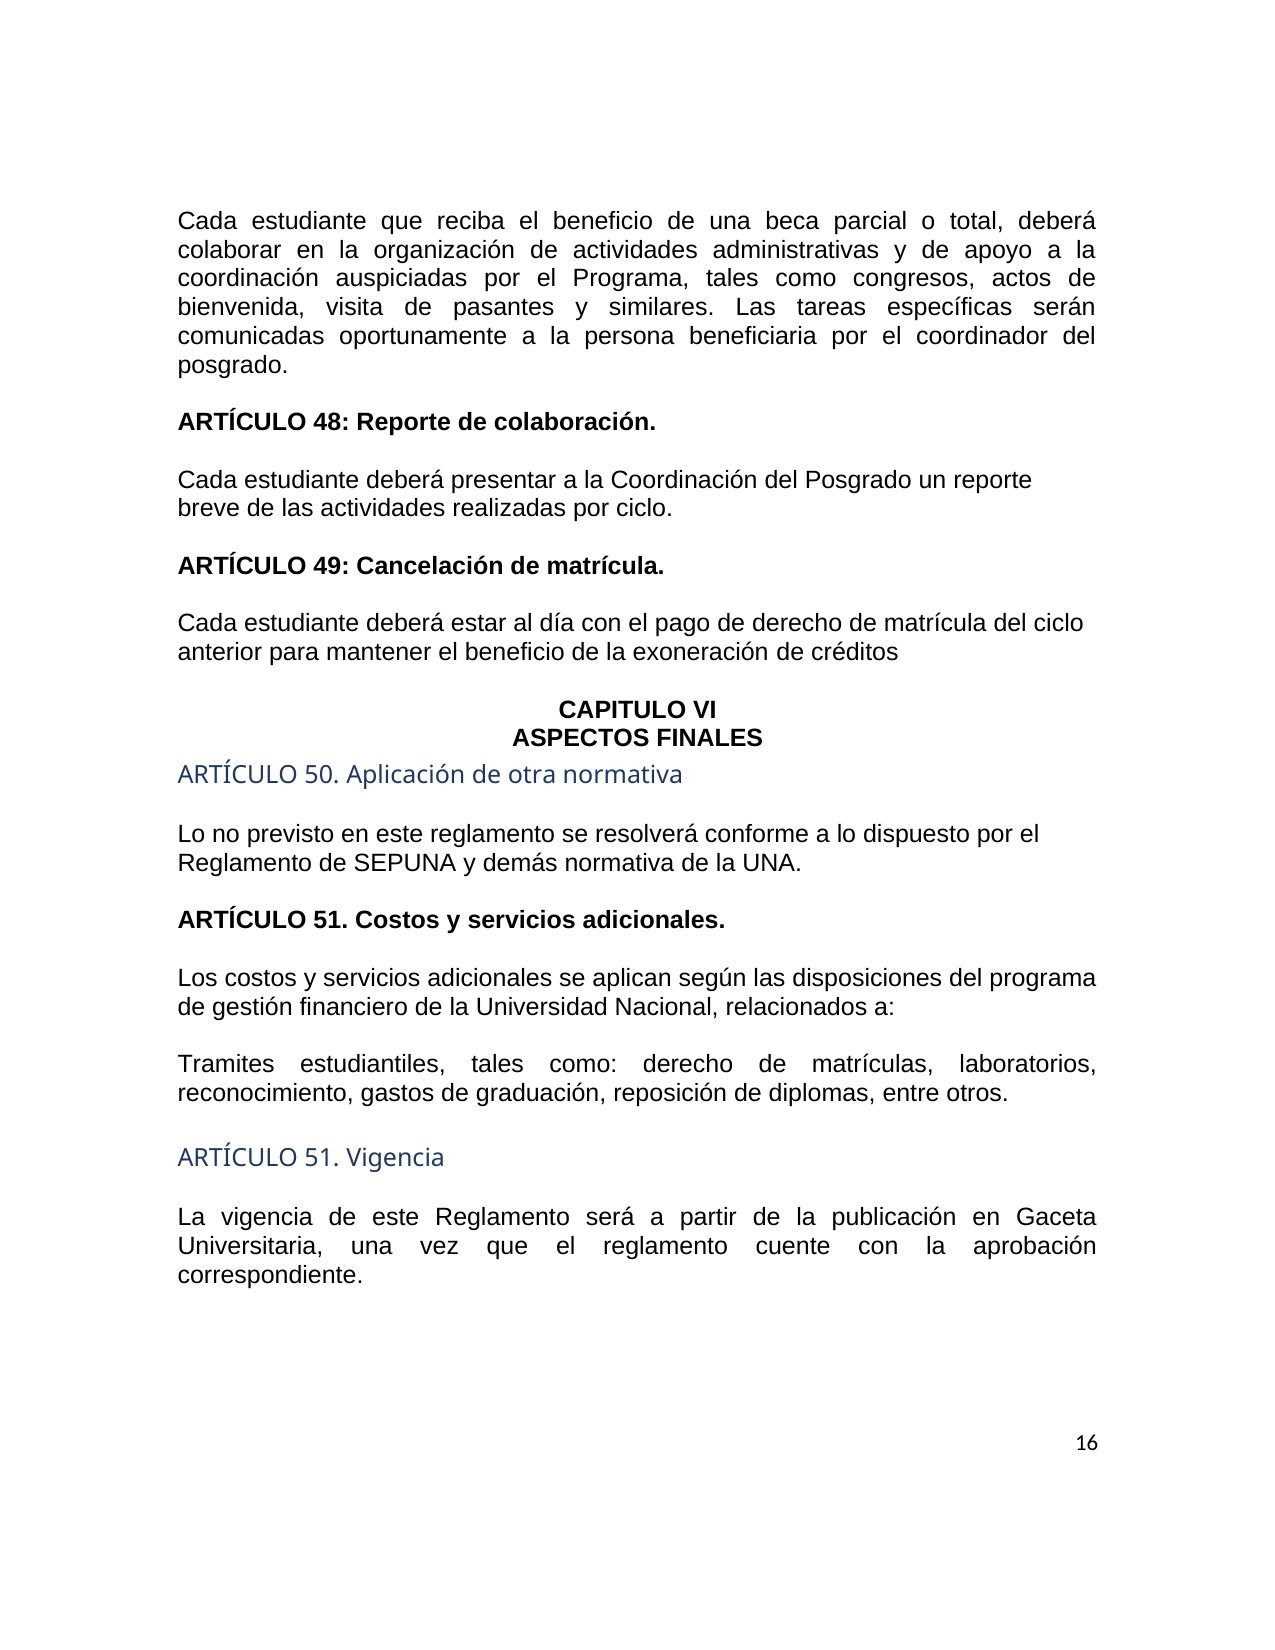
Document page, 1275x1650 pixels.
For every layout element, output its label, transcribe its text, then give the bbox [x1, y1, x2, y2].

text La vigencia de este Reglamento será a partir de la publicación en Gaceta Universitaria, una vez que el reglamento cuente con la aprobación correspondiente. [177, 1202, 1098, 1288]
subtitle ARTÍCULO 51. Vigencia [177, 1139, 1098, 1173]
subtitle CAPITULO VI [177, 694, 1098, 723]
subtitle ARTÍCULO 49: Cancelación de matrícula. [177, 551, 1097, 579]
text Lo no previsto en este reglamento se resolverá conforme a lo dispuesto por el Reglamento de SEPUNA y demás normativa de la UNA. [177, 819, 1098, 877]
subtitle ARTÍCULO 48: Reporte de colaboración. [177, 407, 1097, 436]
subtitle ASPECTOS FINALES [177, 723, 1098, 752]
text Tramites estudiantiles, tales como: derecho de matrículas, laboratorios, reconocimiento, gastos de graduación, reposición de diplomas, entre otros. [177, 1049, 1098, 1107]
text Cada estudiante que reciba el beneficio de una beca parcial o total, deberá colaborar en la organización de actividades administrativas y de apoyo a la coordinación auspiciadas por el Programa, tales como congresos, actos de bienvenida, visita de pasantes y similares. Las tareas específicas serán comunicadas oportunamente a la persona beneficiaria por el coordinador del posgrado. [177, 206, 1097, 378]
text ARTÍCULO 51. Costos y servicios adicionales. [177, 905, 1098, 934]
text Cada estudiante deberá estar al día con el pago de derecho de matrícula del ciclo anterior para mantener el beneficio de la exoneración de créditos [177, 608, 1097, 666]
text Cada estudiante deberá presentar a la Coordinación del Posgrado un reporte breve de las actividades realizadas por ciclo. [177, 464, 1097, 522]
subtitle ARTÍCULO 50. Aplicación de otra normativa [177, 756, 1098, 790]
text Los costos y servicios adicionales se aplican según las disposiciones del programa de gestión financiero de la Universidad Nacional, relacionados a: [177, 963, 1098, 1020]
